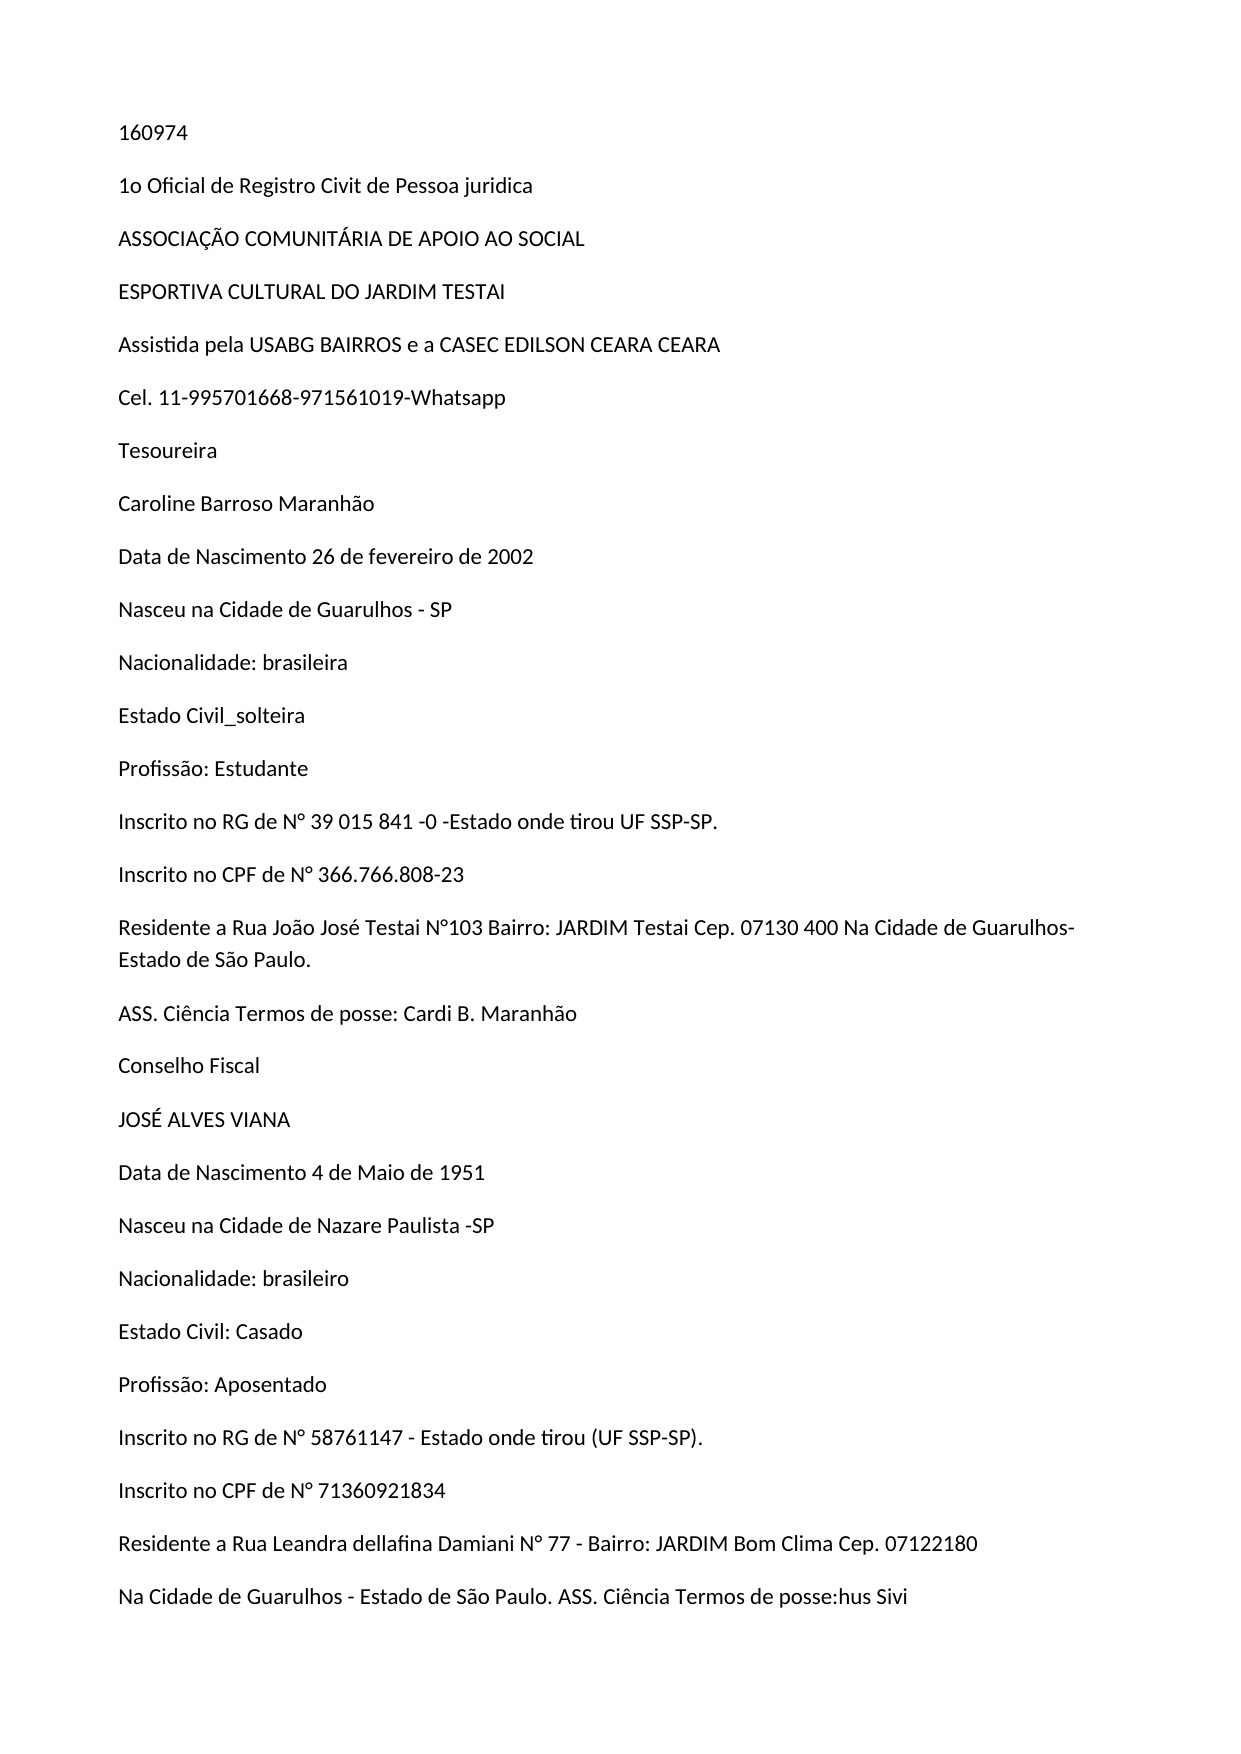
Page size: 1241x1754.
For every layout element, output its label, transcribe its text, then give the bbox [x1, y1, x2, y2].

text 160974 [118, 118, 1122, 146]
text Assistida pela USABG BAIRROS e a CASEC EDILSON CEARA CEARA [118, 330, 1122, 358]
text Residente a Rua Leandra dellafina Damiani N° 77 - Bairro: JARDIM Bom Clima Cep. 07122180 [118, 1529, 1122, 1557]
text Conselho Fiscal [118, 1052, 1122, 1080]
text Inscrito no CPF de N° 366.766.808-23 [118, 860, 1122, 888]
text Nasceu na Cidade de Guarulhos - SP [118, 595, 1122, 623]
text Inscrito no RG de N° 39 015 841 -0 -Estado onde tirou UF SSP-SP. [118, 807, 1122, 835]
text Cel. 11-995701668-971561019-Whatsapp [118, 383, 1122, 411]
text Estado Civil: Casado [118, 1317, 1122, 1345]
text Inscrito no CPF de N° 71360921834 [118, 1476, 1122, 1504]
text ESPORTIVA CULTURAL DO JARDIM TESTAI [118, 277, 1122, 305]
text Residente a Rua João José Testai N°103 Bairro: JARDIM Testai Cep. 07130 400 Na Cidade de Guarulhos-Estado de São Paulo. [118, 913, 1122, 974]
text Nacionalidade: brasileiro [118, 1264, 1122, 1292]
text Data de Nascimento 4 de Maio de 1951 [118, 1158, 1122, 1186]
text ASS. Ciência Termos de posse: Cardi B. Maranhão [118, 999, 1122, 1027]
text Profissão: Aposentado [118, 1370, 1122, 1398]
text Inscrito no RG de N° 58761147 - Estado onde tirou (UF SSP-SP). [118, 1423, 1122, 1451]
text 1o Oficial de Registro Civit de Pessoa juridica [118, 171, 1122, 199]
text Nacionalidade: brasileira [118, 648, 1122, 676]
text ASSOCIAÇÃO COMUNITÁRIA DE APOIO AO SOCIAL [118, 224, 1122, 252]
text Caroline Barroso Maranhão [118, 489, 1122, 517]
text Tesoureira [118, 436, 1122, 464]
text Estado Civil_solteira [118, 701, 1122, 729]
text Na Cidade de Guarulhos - Estado de São Paulo. ASS. Ciência Termos de posse:hus Sivi [118, 1582, 1122, 1610]
text Profissão: Estudante [118, 754, 1122, 782]
text Data de Nascimento 26 de fevereiro de 2002 [118, 542, 1122, 570]
text Nasceu na Cidade de Nazare Paulista -SP [118, 1211, 1122, 1239]
text JOSÉ ALVES VIANA [118, 1105, 1122, 1133]
